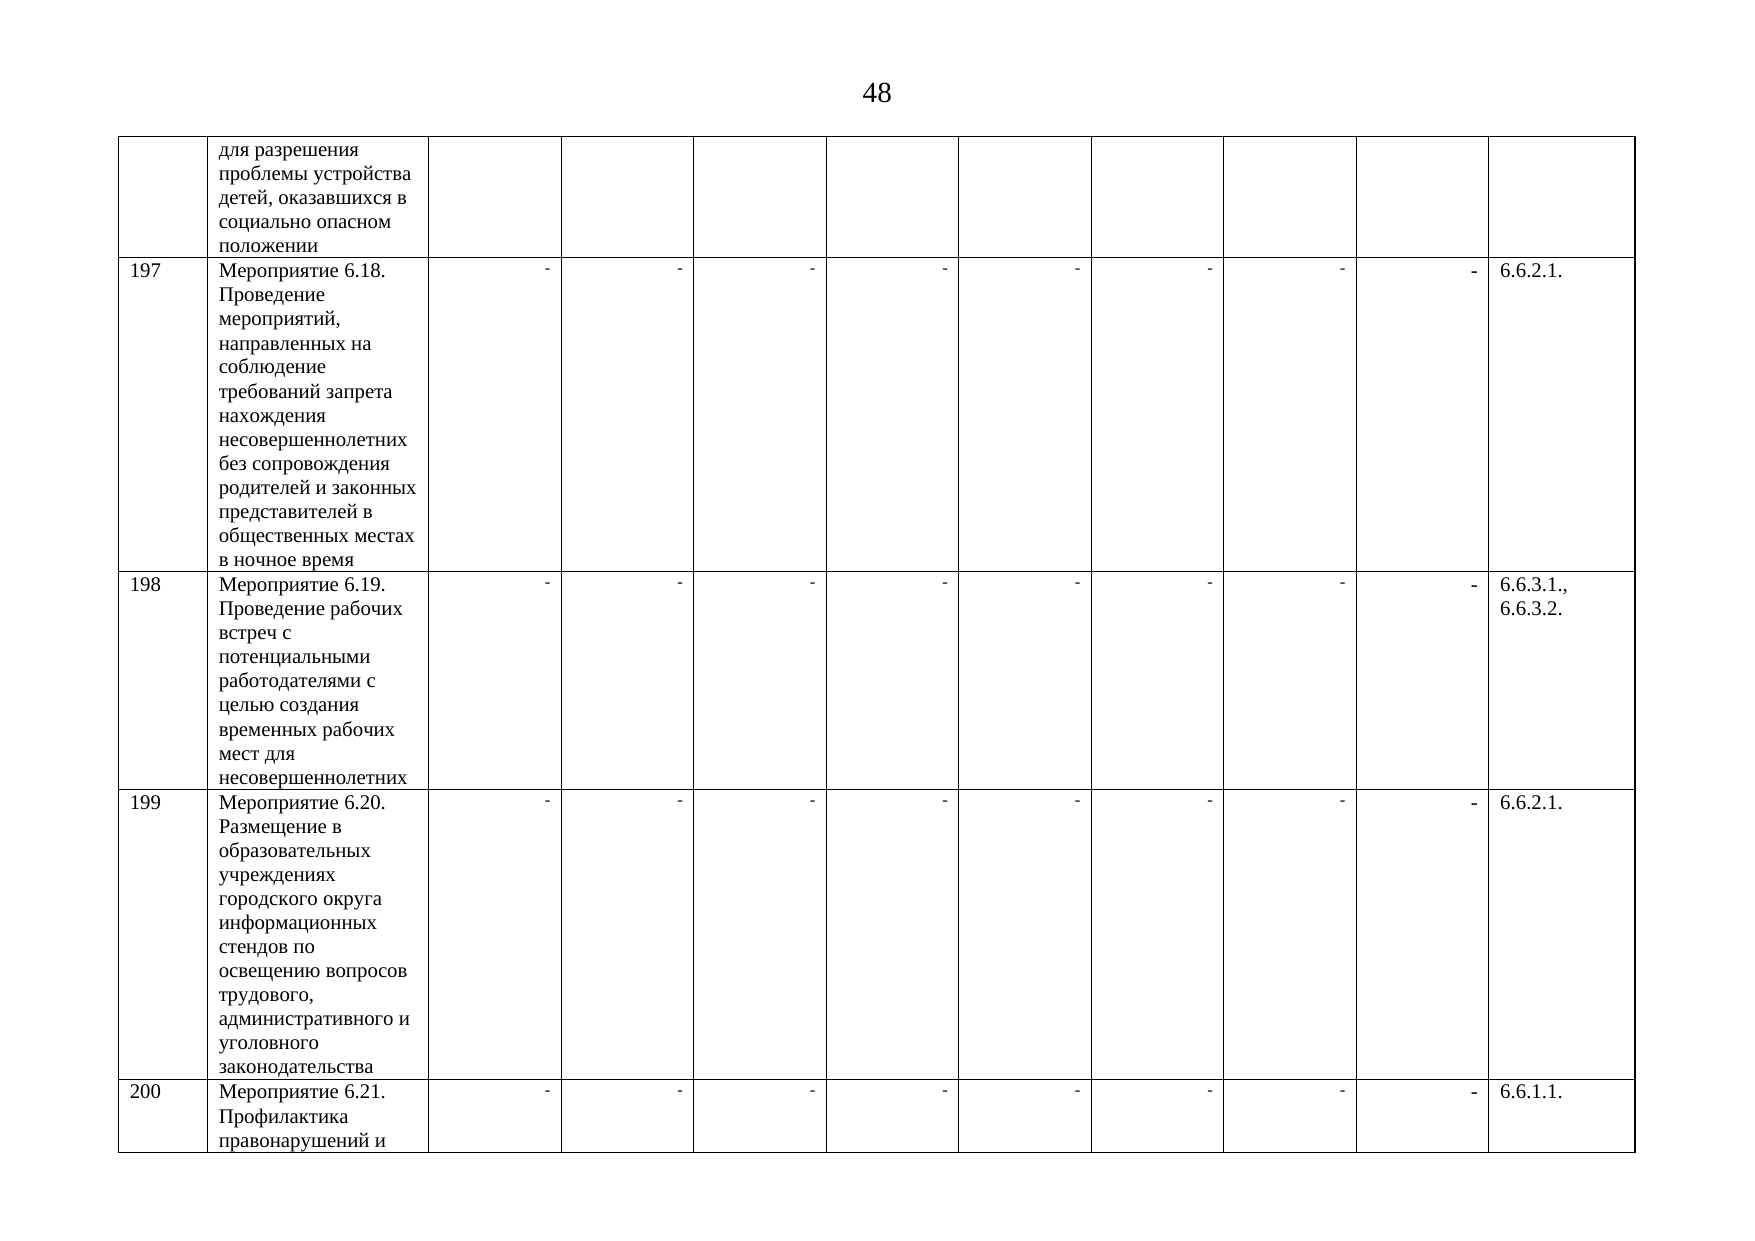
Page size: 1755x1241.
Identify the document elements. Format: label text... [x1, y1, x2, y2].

table_cell 200 [119, 1080, 207, 1152]
table_cell - [1224, 258, 1356, 571]
table_cell - [827, 790, 958, 1078]
table_cell - [959, 137, 1091, 257]
table_cell - [1224, 1080, 1356, 1152]
table_cell - [1224, 572, 1356, 789]
table_cell - [429, 137, 561, 257]
table_cell 6.6.2.1. [1489, 258, 1634, 571]
table_cell - [429, 790, 561, 1078]
table_cell - [827, 258, 958, 571]
table_cell - [959, 258, 1091, 571]
table_cell 6.6.3.1., 6.6.3.2. [1489, 572, 1634, 789]
table_cell - [429, 572, 561, 789]
table_cell - [694, 137, 826, 257]
table_cell - [1224, 137, 1356, 257]
table_cell - [1092, 572, 1223, 789]
table_cell - [429, 1080, 561, 1152]
table_cell - [694, 790, 826, 1078]
table_cell - [429, 258, 561, 571]
table_cell 197 [119, 258, 207, 571]
table_cell - [827, 572, 958, 789]
table_cell - [694, 1080, 826, 1152]
table_cell Мероприятие 6.18. Проведение мероприятий, направленных на соблюдение требований запрета нахождения несовершеннолетних без сопровождения родителей и законных представителей в общественных местах в ночное время [208, 258, 428, 571]
table_cell [1489, 137, 1634, 257]
table_cell - [1092, 790, 1223, 1078]
table_cell - [562, 1080, 693, 1152]
table_cell - [1092, 137, 1223, 257]
table_cell 198 [119, 572, 207, 789]
table_cell - [562, 572, 693, 789]
table_cell - [1357, 137, 1488, 257]
table_cell для разрешения проблемы устройства детей, оказавшихся в социально опасном положении [208, 137, 428, 257]
table_cell Мероприятие 6.20. Размещение в образовательных учреждениях городского округа информационных стендов по освещению вопросов трудового, административного и уголовного законодательства [208, 790, 428, 1078]
table_cell - [1357, 790, 1488, 1078]
table_cell - [1092, 258, 1223, 571]
table_cell - [959, 572, 1091, 789]
table_cell - [1224, 790, 1356, 1078]
table_cell - [694, 572, 826, 789]
table_cell - [827, 137, 958, 257]
table_cell - [1357, 572, 1488, 789]
table_cell Мероприятие 6.21. Профилактика правонарушений и [208, 1080, 428, 1152]
table_cell - [562, 790, 693, 1078]
table_cell 6.6.1.1. [1489, 1080, 1634, 1152]
table_cell 6.6.2.1. [1489, 790, 1634, 1078]
table_cell - [694, 258, 826, 571]
table_cell - [959, 1080, 1091, 1152]
table_cell [119, 137, 207, 257]
table_cell - [1357, 258, 1488, 571]
table_cell - [562, 137, 693, 257]
table_cell 199 [119, 790, 207, 1078]
table_cell - [827, 1080, 958, 1152]
table_cell - [562, 258, 693, 571]
table_cell Мероприятие 6.19. Проведение рабочих встреч с потенциальными работодателями с целью создания временных рабочих мест для несовершеннолетних [208, 572, 428, 789]
table_cell - [959, 790, 1091, 1078]
table_cell - [1092, 1080, 1223, 1152]
table_cell - [1357, 1080, 1488, 1152]
